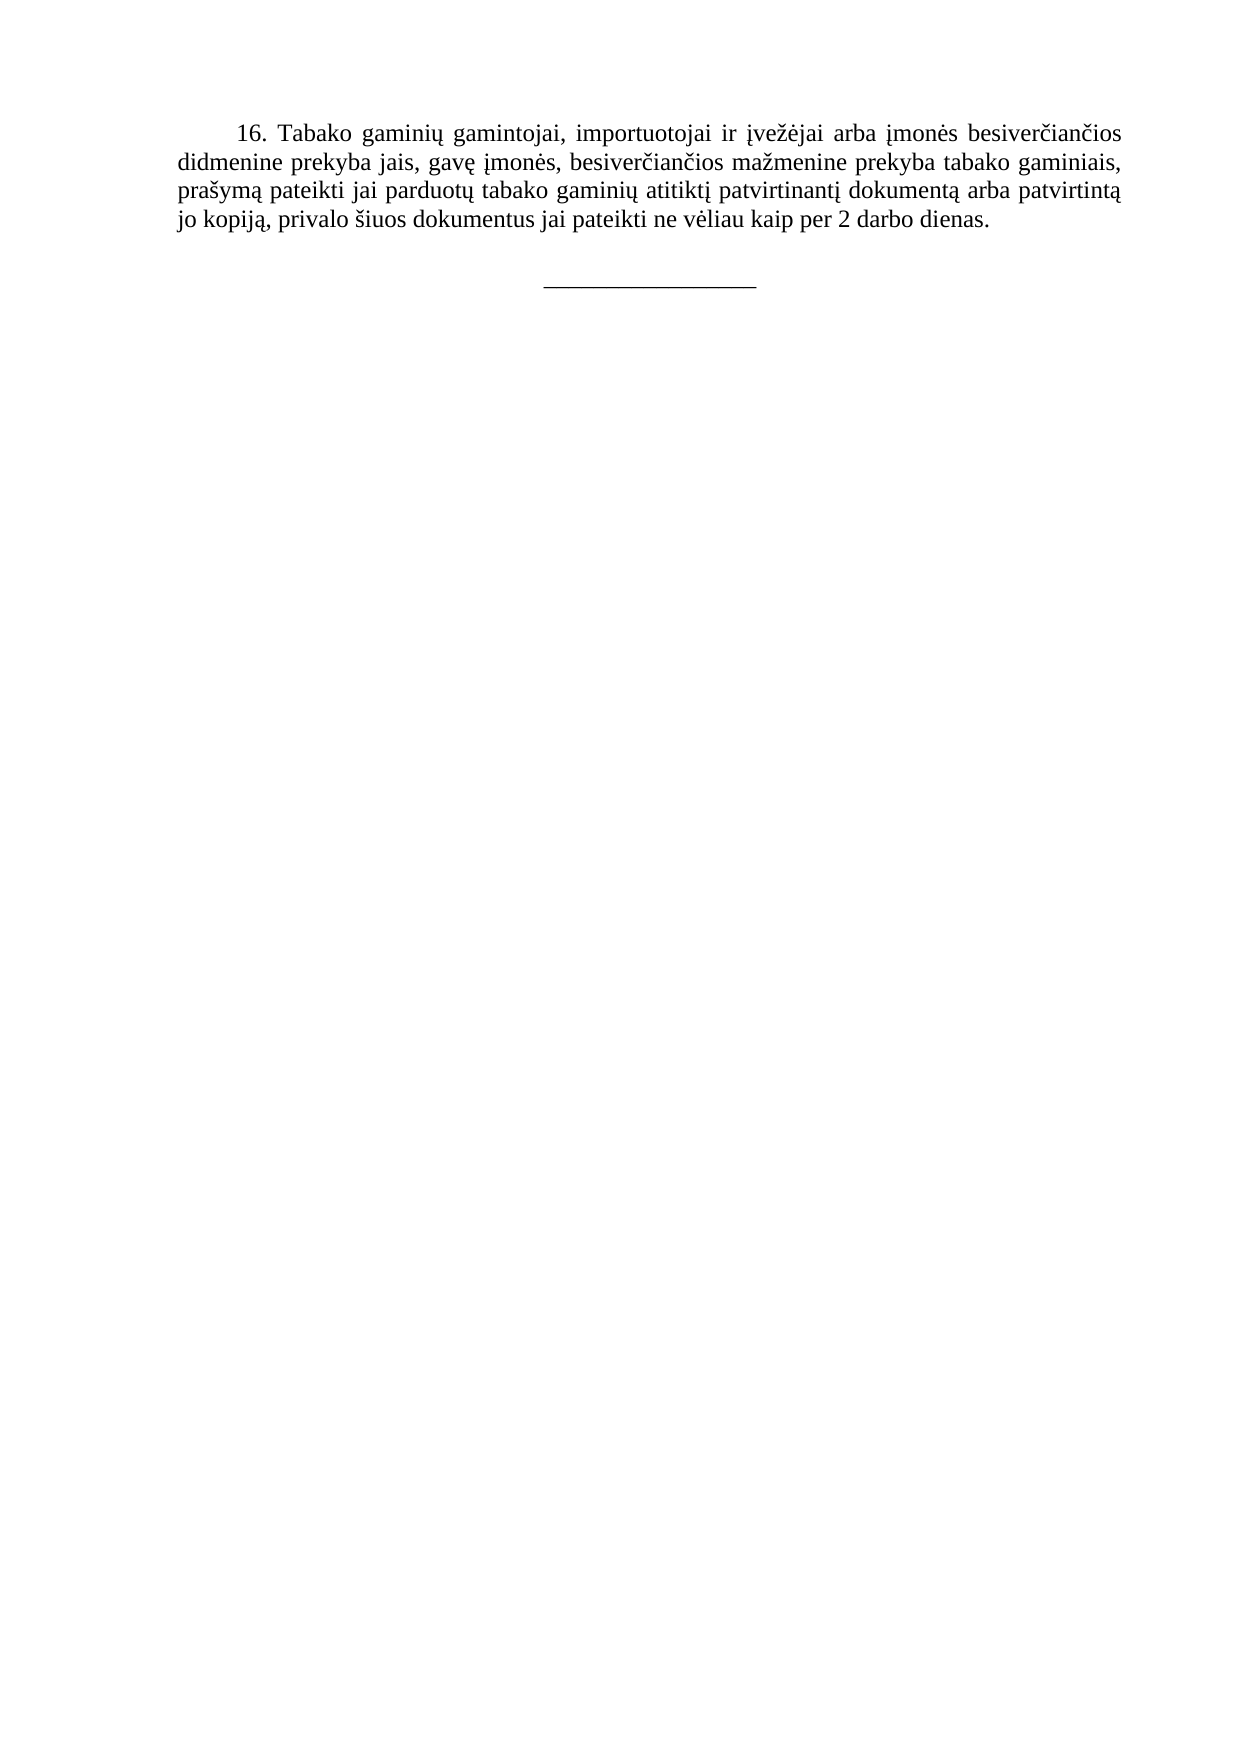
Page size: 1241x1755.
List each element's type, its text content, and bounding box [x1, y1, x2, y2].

text 16. Tabako gaminių gamintojai, importuotojai ir įvežėjai arba įmonės besiverčiančios didmenine prekyba jais, gavę įmonės, besiverčiančios mažmenine prekyba tabako gaminiais, prašymą pateikti jai parduotų tabako gaminių atitiktį patvirtinantį dokumentą arba patvirtintą jo kopiją, privalo šiuos dokumentus jai pateikti ne vėliau kaip per 2 darbo dienas. [177, 118, 1122, 233]
text _________________ [177, 262, 1122, 291]
